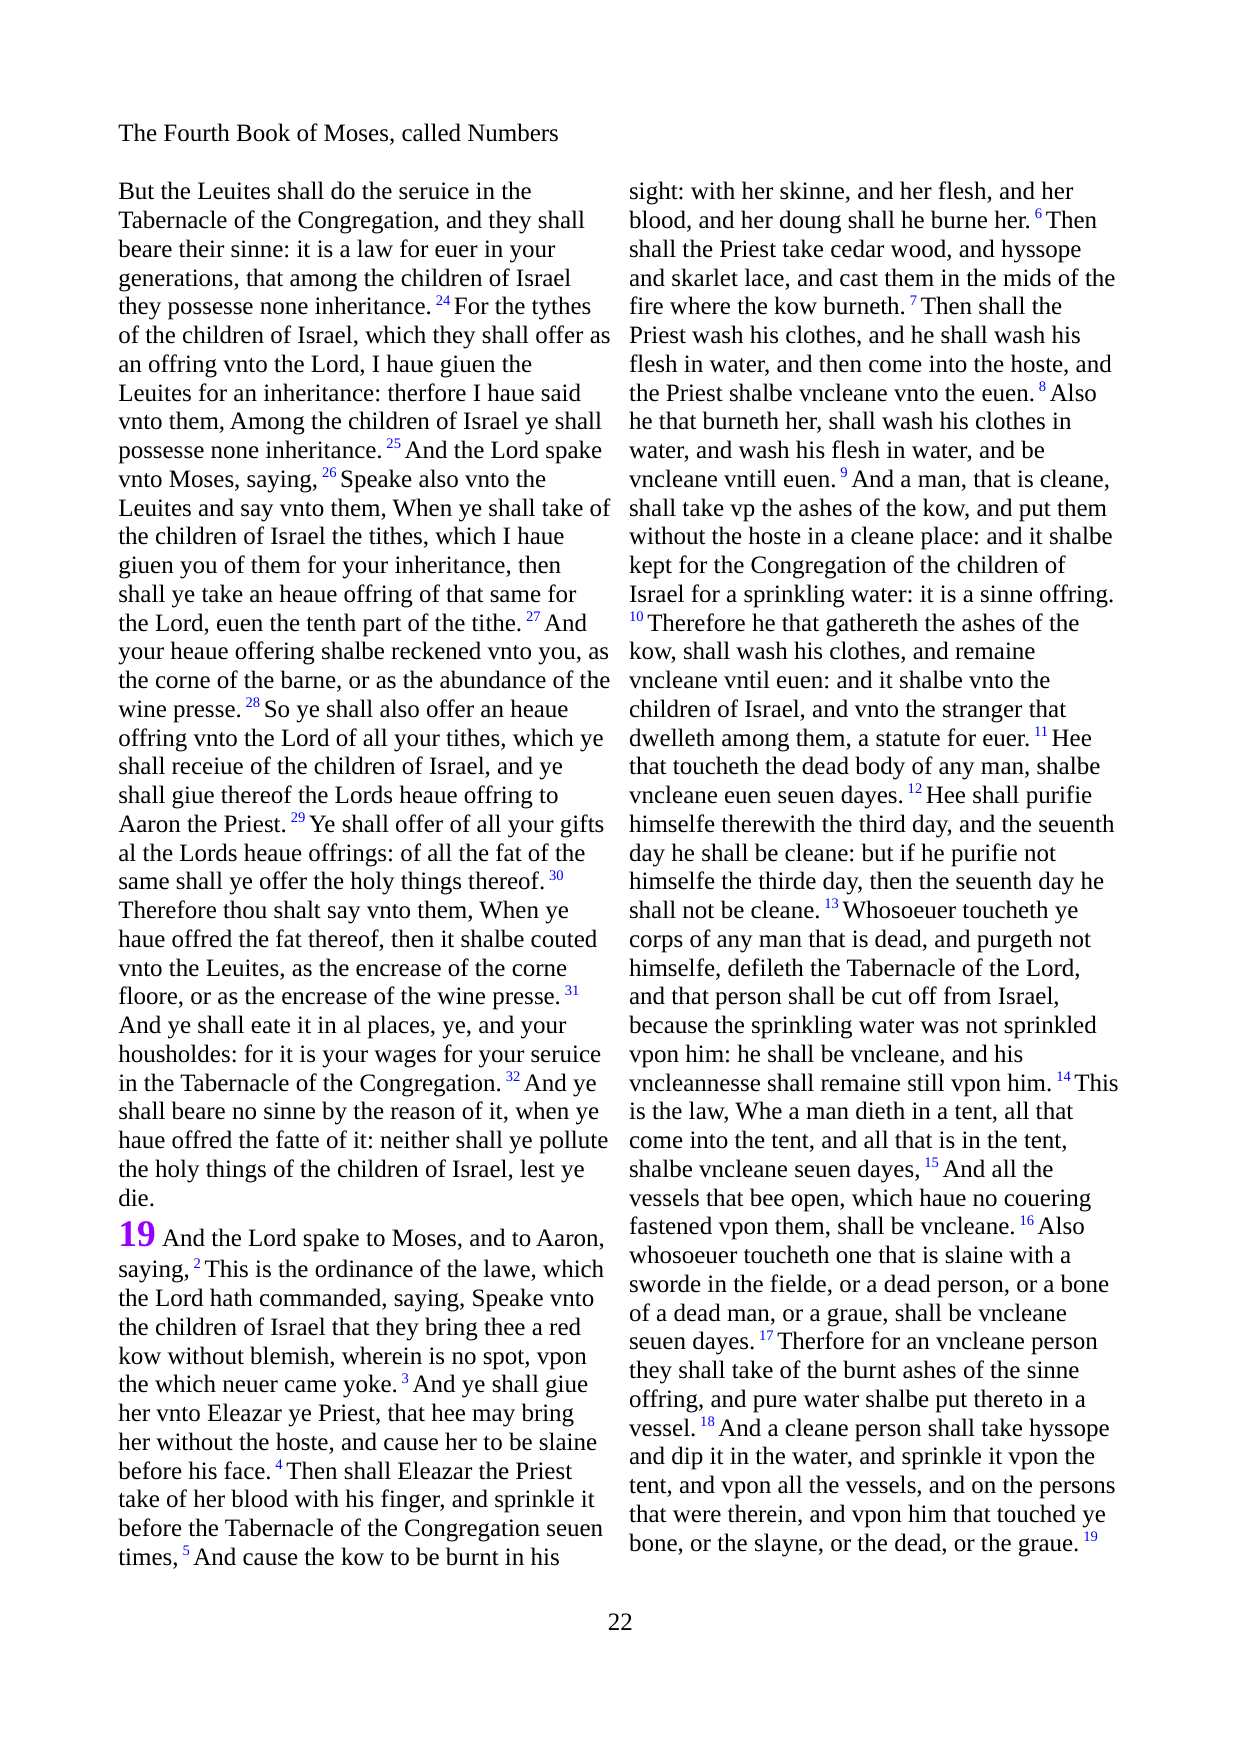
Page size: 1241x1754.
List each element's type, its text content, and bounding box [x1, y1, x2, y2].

text 19 And the Lord spake to Moses, and to Aaron, saying, 2 This is the ordinance of the lawe, which the Lord hath commanded, saying, Speake vnto the children of Israel that they bring thee a red kow without blemish, wherein is no spot, vpon the which neuer came yoke. 3 And ye shall giue her vnto Eleazar ye Priest, that hee may bring her without the hoste, and cause her to be slaine before his face. 4 Then shall Eleazar the Priest take of her blood with his finger, and sprinkle it before the Tabernacle of the Congregation seuen times, 5 And cause the kow to be burnt in his [118, 1211, 611, 1571]
text sight: with her skinne, and her flesh, and her blood, and her doung shall he burne her. 6 Then shall the Priest take cedar wood, and hyssope and skarlet lace, and cast them in the mids of the fire where the kow burneth. 7 Then shall the Priest wash his clothes, and he shall wash his flesh in water, and then come into the hoste, and the Priest shalbe vncleane vnto the euen. 8 Also he that burneth her, shall wash his clothes in water, and wash his flesh in water, and be vncleane vntill euen. 9 And a man, that is cleane, shall take vp the ashes of the kow, and put them without the hoste in a cleane place: and it shalbe kept for the Congregation of the children of Israel for a sprinkling water: it is a sinne offring. 10 Therefore he that gathereth the ashes of the kow, shall wash his clothes, and remaine vncleane vntil euen: and it shalbe vnto the children of Israel, and vnto the stranger that dwelleth among them, a statute for euer. 11 Hee that toucheth the dead body of any man, shalbe vncleane euen seuen dayes. 12 Hee shall purifie himselfe therewith the third day, and the seuenth day he shall be cleane: but if he purifie not himselfe the thirde day, then the seuenth day he shall not be cleane. 13 Whosoeuer toucheth ye corps of any man that is dead, and purgeth not himselfe, defileth the Tabernacle of the Lord, and that person shall be cut off from Israel, because the sprinkling water was not sprinkled vpon him: he shall be vncleane, and his vncleannesse shall remaine still vpon him. 14 This is the law, Whe a man dieth in a tent, all that come into the tent, and all that is in the tent, shalbe vncleane seuen dayes, 15 And all the vessels that bee open, which haue no couering fastened vpon them, shall be vncleane. 16 Also whosoeuer toucheth one that is slaine with a sworde in the fielde, or a dead person, or a bone of a dead man, or a graue, shall be vncleane seuen dayes. 17 Therfore for an vncleane person they shall take of the burnt ashes of the sinne offring, and pure water shalbe put thereto in a vessel. 18 And a cleane person shall take hyssope and dip it in the water, and sprinkle it vpon the tent, and vpon all the vessels, and on the persons that were therein, and vpon him that touched ye bone, or the slayne, or the dead, or the graue. 19 [629, 176, 1122, 1556]
text But the Leuites shall do the seruice in the Tabernacle of the Congregation, and they shall beare their sinne: it is a law for euer in your generations, that among the children of Israel they possesse none inheritance. 24 For the tythes of the children of Israel, which they shall offer as an offring vnto the Lord, I haue giuen the Leuites for an inheritance: therfore I haue said vnto them, Among the children of Israel ye shall possesse none inheritance. 25 And the Lord spake vnto Moses, saying, 26 Speake also vnto the Leuites and say vnto them, When ye shall take of the children of Israel the tithes, which I haue giuen you of them for your inheritance, then shall ye take an heaue offring of that same for the Lord, euen the tenth part of the tithe. 27 And your heaue offering shalbe reckened vnto you, as the corne of the barne, or as the abundance of the wine presse. 28 So ye shall also offer an heaue offring vnto the Lord of all your tithes, which ye shall receiue of the children of Israel, and ye shall giue thereof the Lords heaue offring to Aaron the Priest. 29 Ye shall offer of all your gifts al the Lords heaue offrings: of all the fat of the same shall ye offer the holy things thereof. 30 Therefore thou shalt say vnto them, When ye haue offred the fat thereof, then it shalbe couted vnto the Leuites, as the encrease of the corne floore, or as the encrease of the wine presse. 31 And ye shall eate it in al places, ye, and your housholdes: for it is your wages for your seruice in the Tabernacle of the Congregation. 32 And ye shall beare no sinne by the reason of it, when ye haue offred the fatte of it: neither shall ye pollute the holy things of the children of Israel, lest ye die. [118, 176, 611, 1211]
